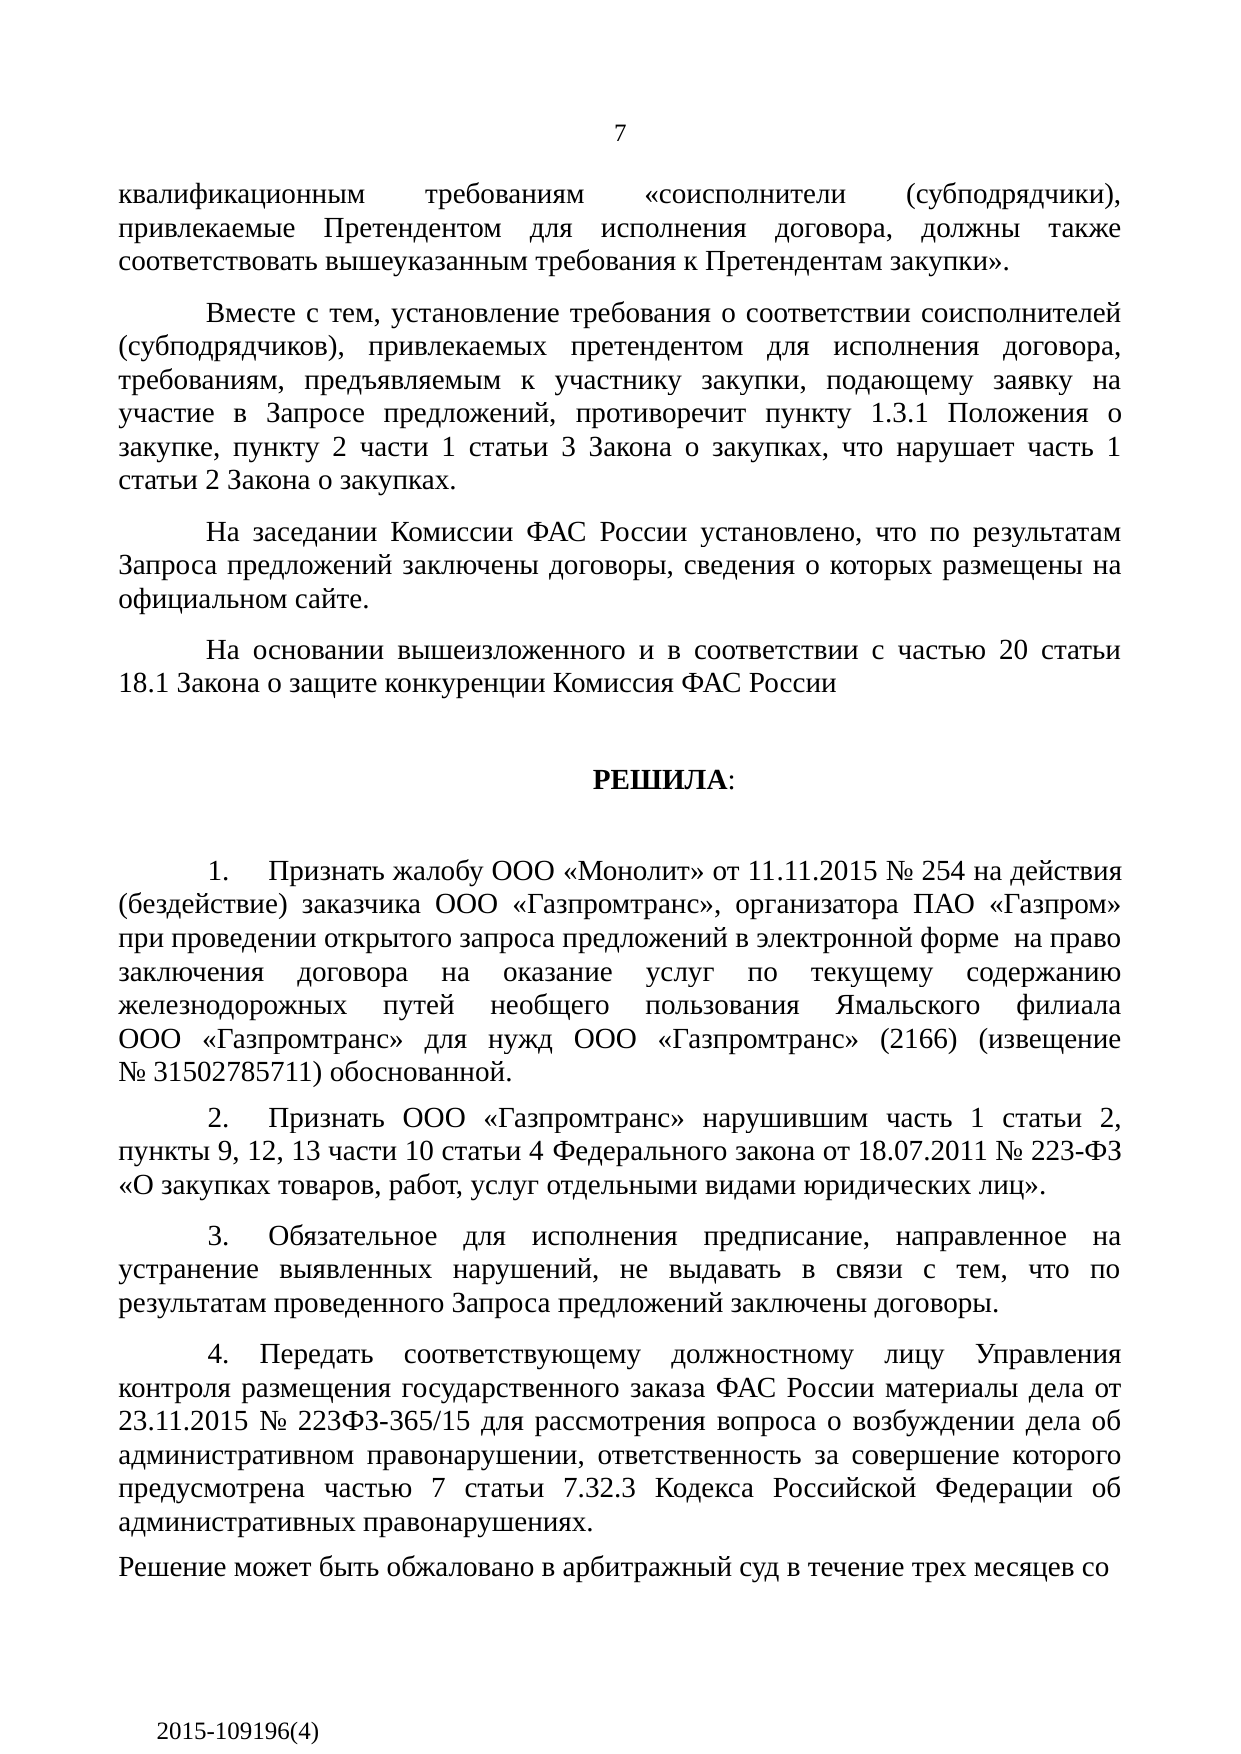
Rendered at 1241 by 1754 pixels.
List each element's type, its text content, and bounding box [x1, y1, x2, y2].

text На заседании Комиссии ФАС России установлено, что по результатам Запроса предложений заключены договоры, сведения о которых размещены на официальном сайте. [118, 514, 1122, 614]
text РЕШИЛА: [118, 762, 1122, 796]
text Вместе с тем, установление требования о соответствии соисполнителей (субподрядчиков), привлекаемых претендентом для исполнения договора, требованиям, предъявляемым к участнику закупки, подающему заявку на участие в Запросе предложений, противоречит пункту 1.3.1 Положения о закупке, пункту 2 части 1 статьи 3 Закона о закупках, что нарушает часть 1 статьи 2 Закона о закупках. [118, 295, 1122, 496]
list Признать ООО «Газпромтранс» нарушившим часть 1 статьи 2, пункты 9, 12, 13 части 10 статьи 4 Федерального закона от 18.07.2011 № 223-ФЗ «О закупках товаров, работ, услуг отдельными видами юридических лиц». [118, 1100, 1122, 1200]
text Решение может быть обжаловано в арбитражный суд в течение трех месяцев со [118, 1549, 1122, 1583]
list Признать жалобу ООО «Монолит» от 11.11.2015 № 254 на действия (бездействие) заказчика ООО «Газпромтранс», организатора ПАО «Газпром» при проведении открытого запроса предложений в электронной форме на право заключения договора на оказание услуг по текущему содержанию железнодорожных путей необщего пользования Ямальского филиала ООО «Газпромтранс» для нужд ООО «Газпромтранс» (2166) (извещение № 31502785711) обоснованной. [118, 853, 1122, 1088]
list Обязательное для исполнения предписание, направленное на устранение выявленных нарушений, не выдавать в связи с тем, что по результатам проведенного Запроса предложений заключены договоры. [118, 1218, 1122, 1319]
text квалификационным требованиям «соисполнители (субподрядчики), привлекаемые Претендентом для исполнения договора, должны также соответствовать вышеуказанным требования к Претендентам закупки». [118, 176, 1122, 277]
text 4. Передать соответствующему должностному лицу Управления контроля размещения государственного заказа ФАС России материалы дела от 23.11.2015 № 223ФЗ-365/15 для рассмотрения вопроса о возбуждении дела об административном правонарушении, ответственность за совершение которого предусмотрена частью 7 статьи 7.32.3 Кодекса Российской Федерации об административных правонарушениях. [118, 1336, 1122, 1538]
text На основании вышеизложенного и в соответствии с частью 20 статьи 18.1 Закона о защите конкуренции Комиссия ФАС России [118, 632, 1122, 699]
